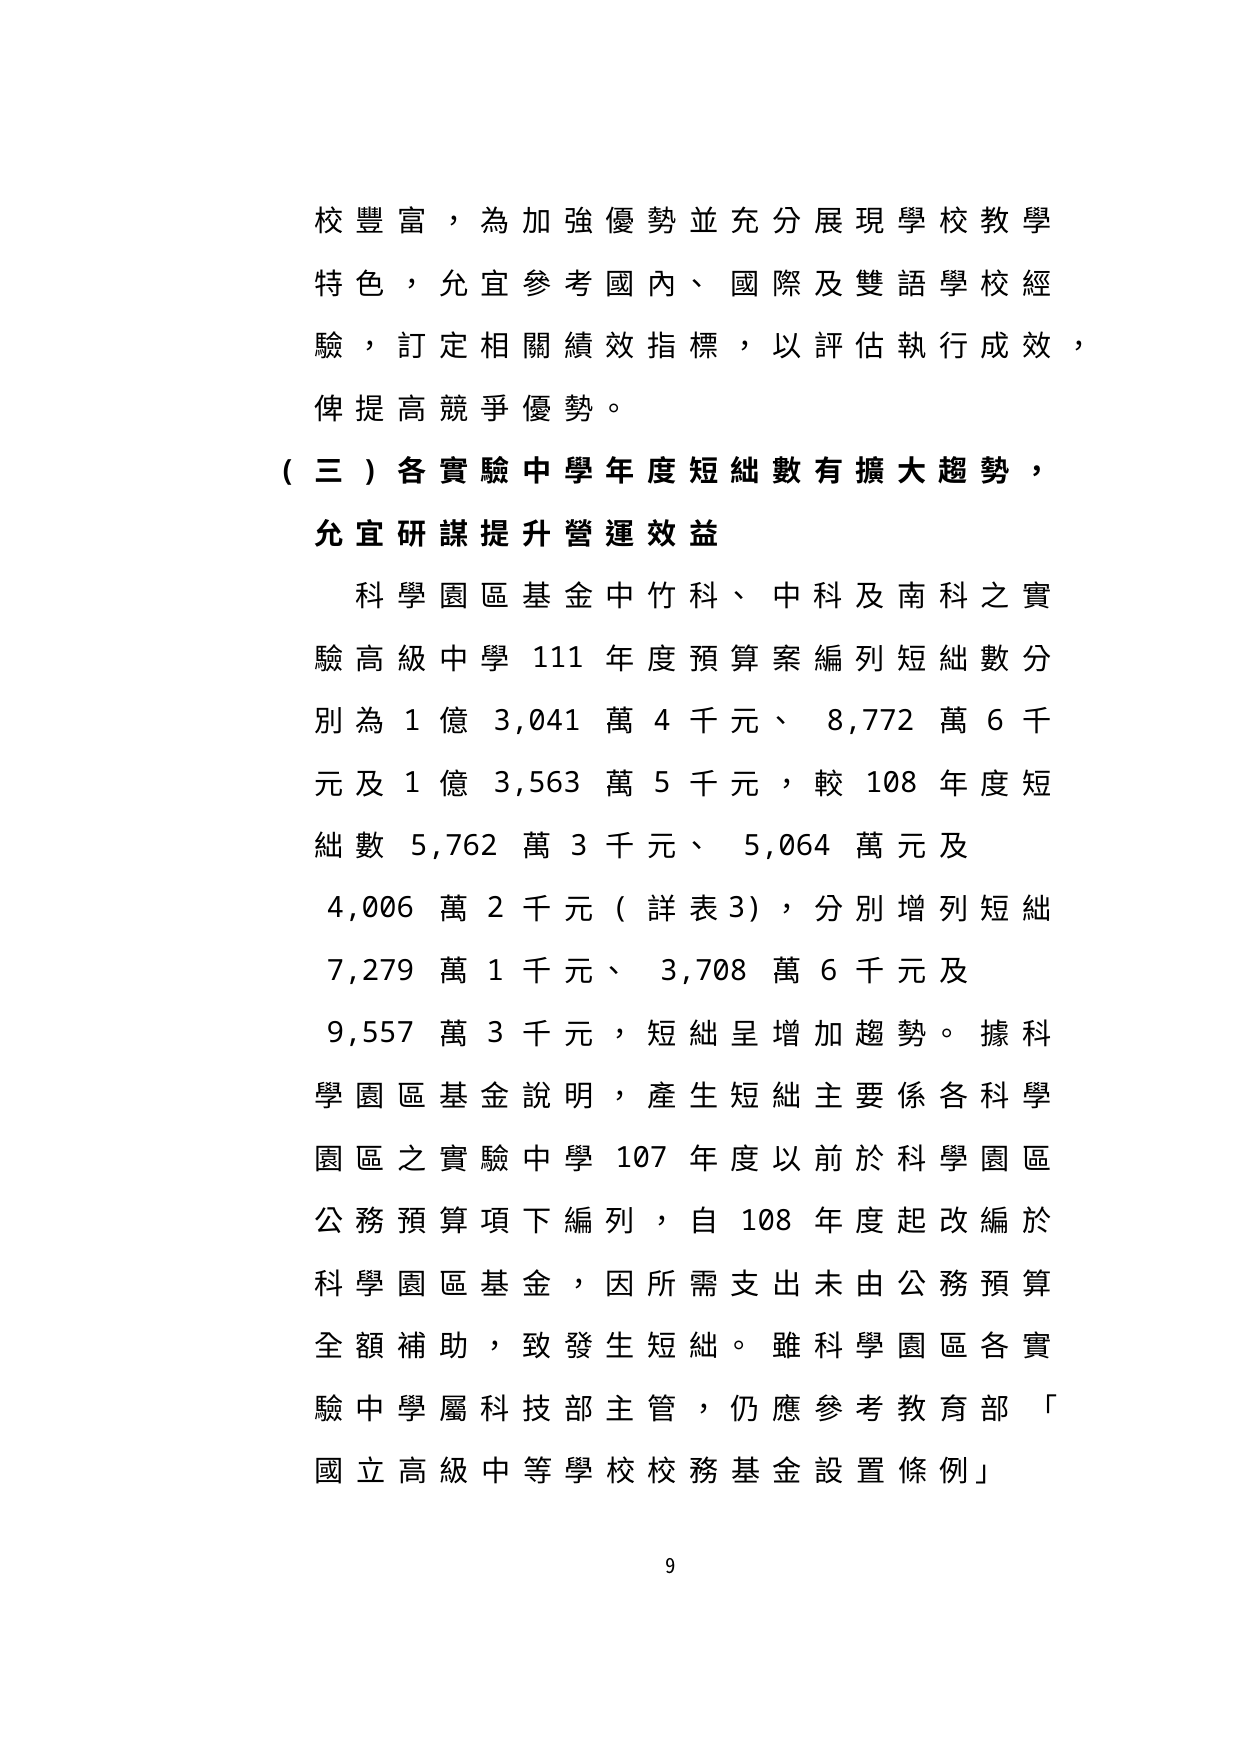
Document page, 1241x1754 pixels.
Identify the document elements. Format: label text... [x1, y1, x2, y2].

text 科學園區實驗中學提供具雙語及特色課程之優良環境，且學習資源較其他公立學校豐富，為加強優勢並充分展現學校教學特色，允宜參考國內、國際及雙語學校經驗，訂定相關績效指標，以評估執行成效，俾提高競爭優勢。 [271, 177, 1058, 427]
text 科學園區基金中竹科、中科及南科之實驗高級中學111年度預算案編列短絀數分別為1億3,041萬4千元、8,772萬6千元及1億3,563萬5千元，較108年度短絀數5,762萬3千元、5,064萬元及4,006萬2千元(詳表3)，分別增列短絀7,279萬1千元、3,708萬6千元及9,557萬3千元，短絀呈增加趨勢。據科學園區基金說明，產生短絀主要係各科學園區之實驗中學107年度以前於科學園區公務預算項下編列，自108年度起改編於科學園區基金，因所需支出未由公務預算全額補助，致發生短絀。雖科學園區各實驗中學屬科技部主管，仍應參考教育部「 國立高級中等學校校務基金設置條例」之規定，應審酌基金之財務及預估收支情形，並以維持基金收支平衡或有賸餘為原則，且俟各校舍工程完工啟用，其折舊費用增加將導致短絀擴大，允宜加強各實驗中學收支控管，以達到收支平衡為目標。 [271, 552, 1058, 1490]
text (三)各實驗中學年度短絀數有擴大趨勢，允宜研謀提升營運效益 [242, 427, 1058, 552]
